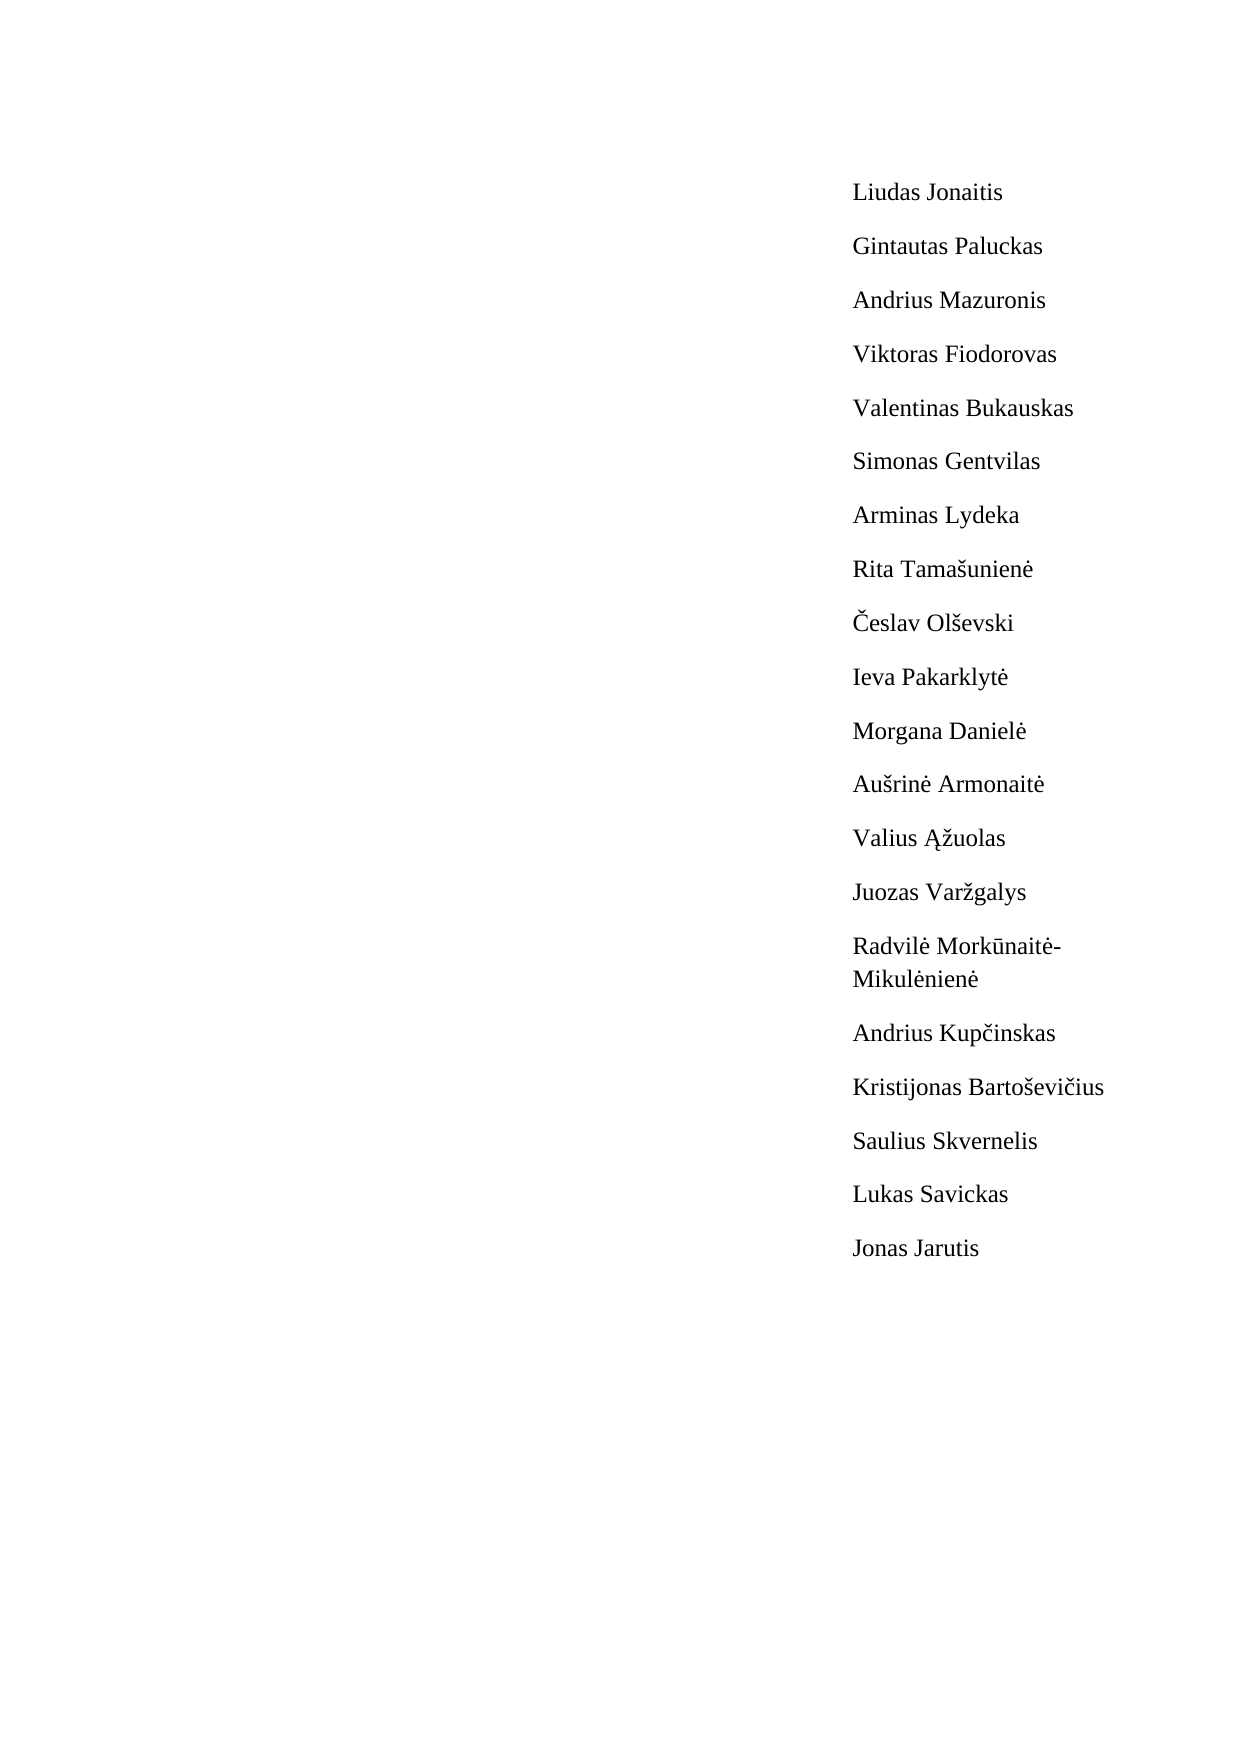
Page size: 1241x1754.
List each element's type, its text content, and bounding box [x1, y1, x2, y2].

text Andrius Kupčinskas [852, 1018, 1181, 1047]
text Viktoras Fiodorovas [852, 339, 1181, 367]
text Kristijonas Bartoševičius [852, 1072, 1181, 1101]
text Valentinas Bukauskas [852, 393, 1181, 421]
text Ieva Pakarklytė [852, 662, 1181, 691]
text Morgana Danielė [852, 716, 1181, 744]
text Gintautas Paluckas [852, 231, 1181, 260]
text Radvilė Morkūnaitė-Mikulėnienė [852, 931, 1181, 993]
text Česlav Olševski [852, 608, 1181, 637]
text Rita Tamašunienė [852, 554, 1181, 583]
text Juozas Varžgalys [852, 877, 1181, 906]
text Jonas Jarutis [852, 1233, 1181, 1262]
text Simonas Gentvilas [852, 446, 1181, 475]
text Saulius Skvernelis [852, 1126, 1181, 1154]
text Liudas Jonaitis [852, 177, 1181, 206]
text Lukas Savickas [852, 1179, 1181, 1208]
text Valius Ąžuolas [852, 823, 1181, 852]
text Aušrinė Armonaitė [852, 769, 1181, 798]
text Andrius Mazuronis [852, 285, 1181, 314]
text Arminas Lydeka [852, 500, 1181, 529]
